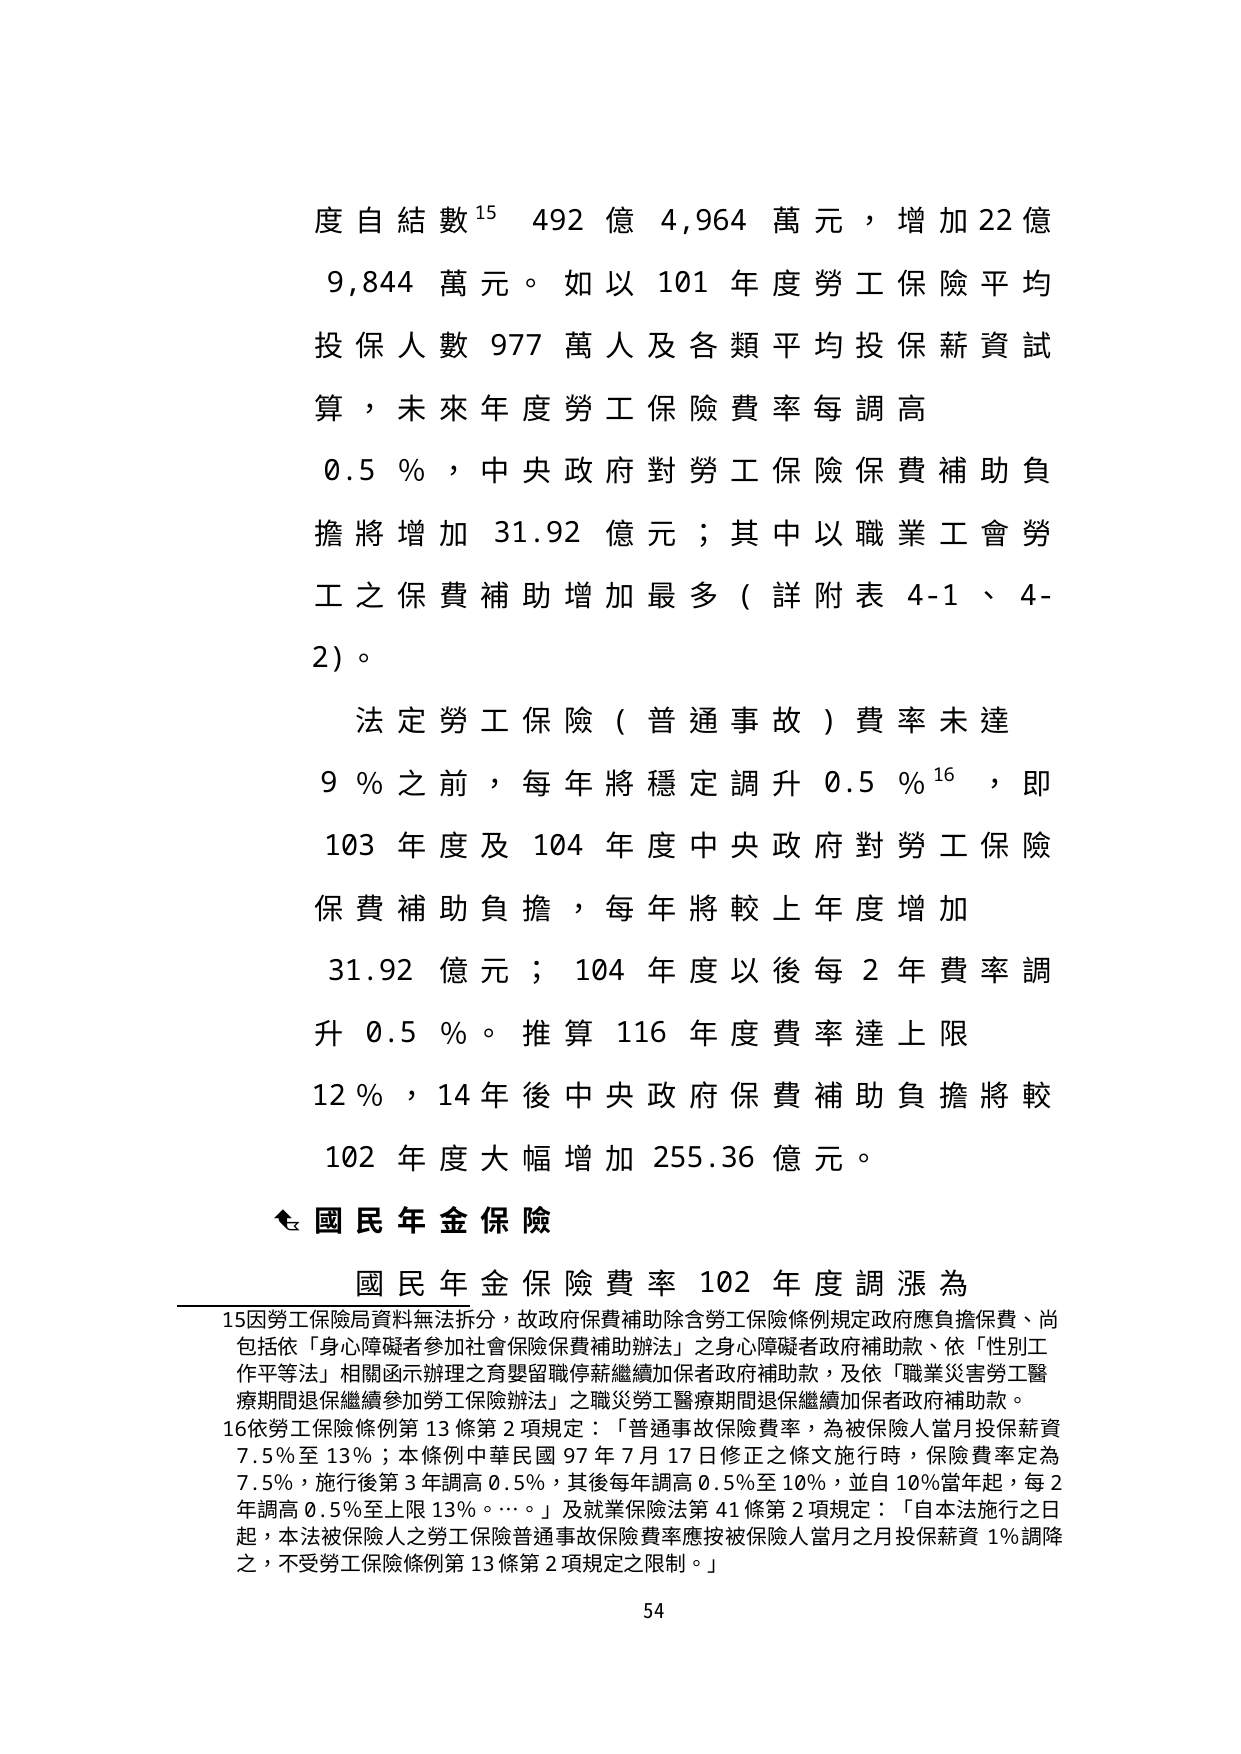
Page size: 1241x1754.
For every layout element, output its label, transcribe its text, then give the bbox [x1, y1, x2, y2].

text 國民年金保險 [242, 1177, 1058, 1240]
text 法定勞工保險(普通事故)費率未達9％之前，每年將穩定調升0.5％，即103年度及104年度中央政府對勞工保險保費補助負擔，每年將較上年度增加31.92億元；104年度以後每2年費率調升0.5％。推算116年度費率達上限12％，14年後中央政府保費補助負擔將較102年度大幅增加255.36億元。 [271, 677, 1058, 1177]
text 國民年金保險費率102年度調漲為7.5％，由於納保人口數呈衰退現象及預估收繳率下降，中央政府102年度國民年金保險保費補助預算數143億5,654萬元，相較101年度自結數146億5,758萬元，減少3億0,104萬元。如以101年6月國民年金保險投保人數378.9萬人及投保金額1萬7,280元試算，未來年度費率每調高0.5％，中央政府對國民年金保險保費補助負擔將增加10.71億元(詳附表4-1、4-2)。 [271, 1240, 1058, 1302]
text 依勞工保險條例第13條第2項規定：「普通事故保險費率，為被保險人當月投保薪資7.5％至13％；本條例中華民國97年7月17日修正之條文施行時，保險費率定為7.5％，施行後第3年調高0.5％，其後每年調高0.5％至10％，並自10％當年起，每2年調高0.5％至上限13％。…。」及就業保險法第41條第2項規定：「自本法施行之日起，本法被保險人之勞工保險普通事故保險費率應按被保險人當月之月投保薪資1％調降之，不受勞工保險條例第13條第2項規定之限制。」 [222, 1414, 1063, 1577]
text 勞工保險費率自102年度起調升為8.0％，較101年度增加0.5％，中央政府102年度勞工保險（普通事故）保費補助負擔約515億4,808萬元，相較101年度自結數492億4,964萬元，增加22億9,844萬元。如以101年度勞工保險平均投保人數977萬人及各類平均投保薪資試算，未來年度勞工保險費率每調高0.5％，中央政府對勞工保險保費補助負擔將增加31.92億元；其中以職業工會勞工之保費補助增加最多(詳附表4-1、4-2)。 [271, 177, 1058, 677]
text 因勞工保險局資料無法拆分，故政府保費補助除含勞工保險條例規定政府應負擔保費、尚包括依「身心障礙者參加社會保險保費補助辦法」之身心障礙者政府補助款、依「性別工作平等法」相關函示辦理之育嬰留職停薪繼續加保者政府補助款，及依「職業災害勞工醫療期間退保繼續參加勞工保險辦法」之職災勞工醫療期間退保繼續加保者政府補助款。 [221, 1306, 1063, 1414]
